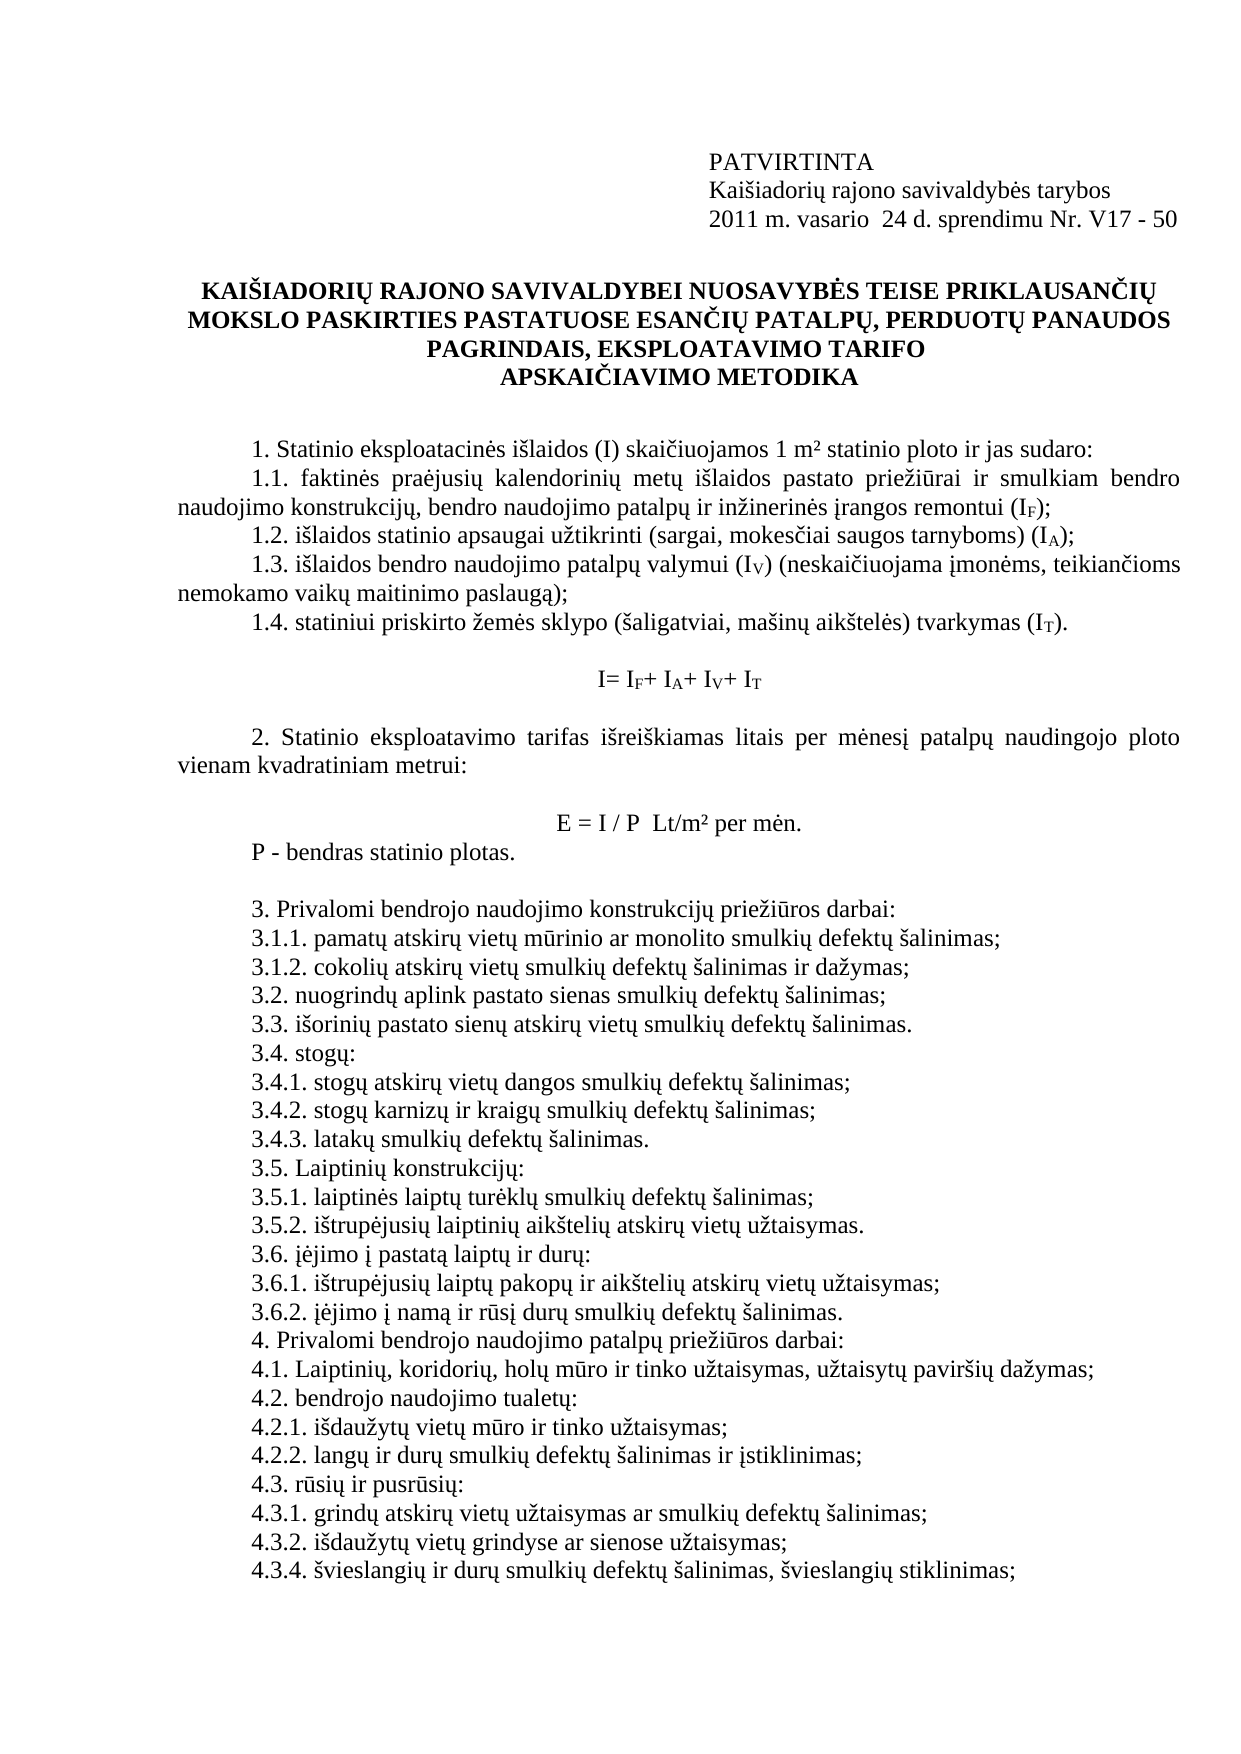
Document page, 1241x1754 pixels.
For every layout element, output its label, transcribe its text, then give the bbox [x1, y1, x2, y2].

text 4.3.2. išdaužytų vietų grindyse ar sienose užtaisymas; [177, 1527, 1181, 1556]
text 1.4. statiniui priskirto žemės sklypo (šaligatviai, mašinų aikštelės) tvarkymas (IT). [177, 607, 1181, 636]
text 3.1.2. cokolių atskirų vietų smulkių defektų šalinimas ir dažymas; [177, 952, 1181, 981]
text E = I / P Lt/m² per mėn. [177, 808, 1181, 837]
text 3.6. įėjimo į pastatą laiptų ir durų: [177, 1239, 1181, 1268]
text 2011 m. vasario 24 d. sprendimu Nr. V17 - 50 [177, 204, 1181, 233]
text P - bendras statinio plotas. [177, 837, 1181, 866]
text 3.4. stogų: [177, 1038, 1181, 1067]
text 3.4.1. stogų atskirų vietų dangos smulkių defektų šalinimas; [177, 1067, 1181, 1096]
text 1. Statinio eksploatacinės išlaidos (I) skaičiuojamos 1 m² statinio ploto ir jas sudaro: [177, 434, 1181, 463]
text 3. Privalomi bendrojo naudojimo konstrukcijų priežiūros darbai: [177, 894, 1181, 923]
text I= IF+ IA+ IV+ IT [177, 664, 1181, 693]
text 4.2. bendrojo naudojimo tualetų: [177, 1383, 1181, 1412]
text 3.5.2. ištrupėjusių laiptinių aikštelių atskirų vietų užtaisymas. [177, 1211, 1181, 1239]
text 3.2. nuogrindų aplink pastato sienas smulkių defektų šalinimas; [177, 981, 1181, 1009]
text 3.6.1. ištrupėjusių laiptų pakopų ir aikštelių atskirų vietų užtaisymas; [177, 1268, 1181, 1297]
text 3.4.2. stogų karnizų ir kraigų smulkių defektų šalinimas; [177, 1096, 1181, 1124]
text 4.3. rūsių ir pusrūsių: [177, 1469, 1181, 1498]
text Kaišiadorių rajono savivaldybės tarybos [177, 176, 1181, 204]
text 3.4.3. latakų smulkių defektų šalinimas. [177, 1124, 1181, 1153]
text 4.3.4. švieslangių ir durų smulkių defektų šalinimas, švieslangių stiklinimas; [177, 1556, 1181, 1584]
text 4.2.1. išdaužytų vietų mūro ir tinko užtaisymas; [177, 1412, 1181, 1441]
text 1.1. faktinės praėjusių kalendorinių metų išlaidos pastato priežiūrai ir smulkiam bendro naudojimo konstrukcijų, bendro naudojimo patalpų ir inžinerinės įrangos remontui (IF); [177, 463, 1181, 521]
text 3.1.1. pamatų atskirų vietų mūrinio ar monolito smulkių defektų šalinimas; [177, 923, 1181, 952]
text 3.3. išorinių pastato sienų atskirų vietų smulkių defektų šalinimas. [177, 1009, 1181, 1038]
text 4.1. Laiptinių, koridorių, holų mūro ir tinko užtaisymas, užtaisytų paviršių dažymas; [177, 1354, 1181, 1383]
text 2. Statinio eksploatavimo tarifas išreiškiamas litais per mėnesį patalpų naudingojo ploto vienam kvadratiniam metrui: [177, 722, 1181, 779]
text 3.5. Laiptinių konstrukcijų: [177, 1153, 1181, 1182]
text KAIŠIADORIŲ RAJONO SAVIVALDYBEI NUOSAVYBĖS TEISE PRIKLAUSANČIŲ MOKSLO PASKIRTIES PASTATUOSE ESANČIŲ PATALPŲ, PERDUOTŲ PANAUDOS PAGRINDAIS, EKSPLOATAVIMO TARIFO [177, 276, 1181, 362]
text 4.3.1. grindų atskirų vietų užtaisymas ar smulkių defektų šalinimas; [177, 1498, 1181, 1527]
text 3.6.2. įėjimo į namą ir rūsį durų smulkių defektų šalinimas. [177, 1297, 1181, 1326]
text 1.3. išlaidos bendro naudojimo patalpų valymui (IV) (neskaičiuojama įmonėms, teikiančioms nemokamo vaikų maitinimo paslaugą); [177, 549, 1181, 607]
text PATVIRTINTA [177, 147, 1181, 176]
text APSKAIČIAVIMO METODIKA [177, 362, 1181, 391]
text 3.5.1. laiptinės laiptų turėklų smulkių defektų šalinimas; [177, 1182, 1181, 1211]
text 4.2.2. langų ir durų smulkių defektų šalinimas ir įstiklinimas; [177, 1441, 1181, 1469]
text 1.2. išlaidos statinio apsaugai užtikrinti (sargai, mokesčiai saugos tarnyboms) (IA); [177, 521, 1181, 549]
text 4. Privalomi bendrojo naudojimo patalpų priežiūros darbai: [177, 1326, 1181, 1354]
